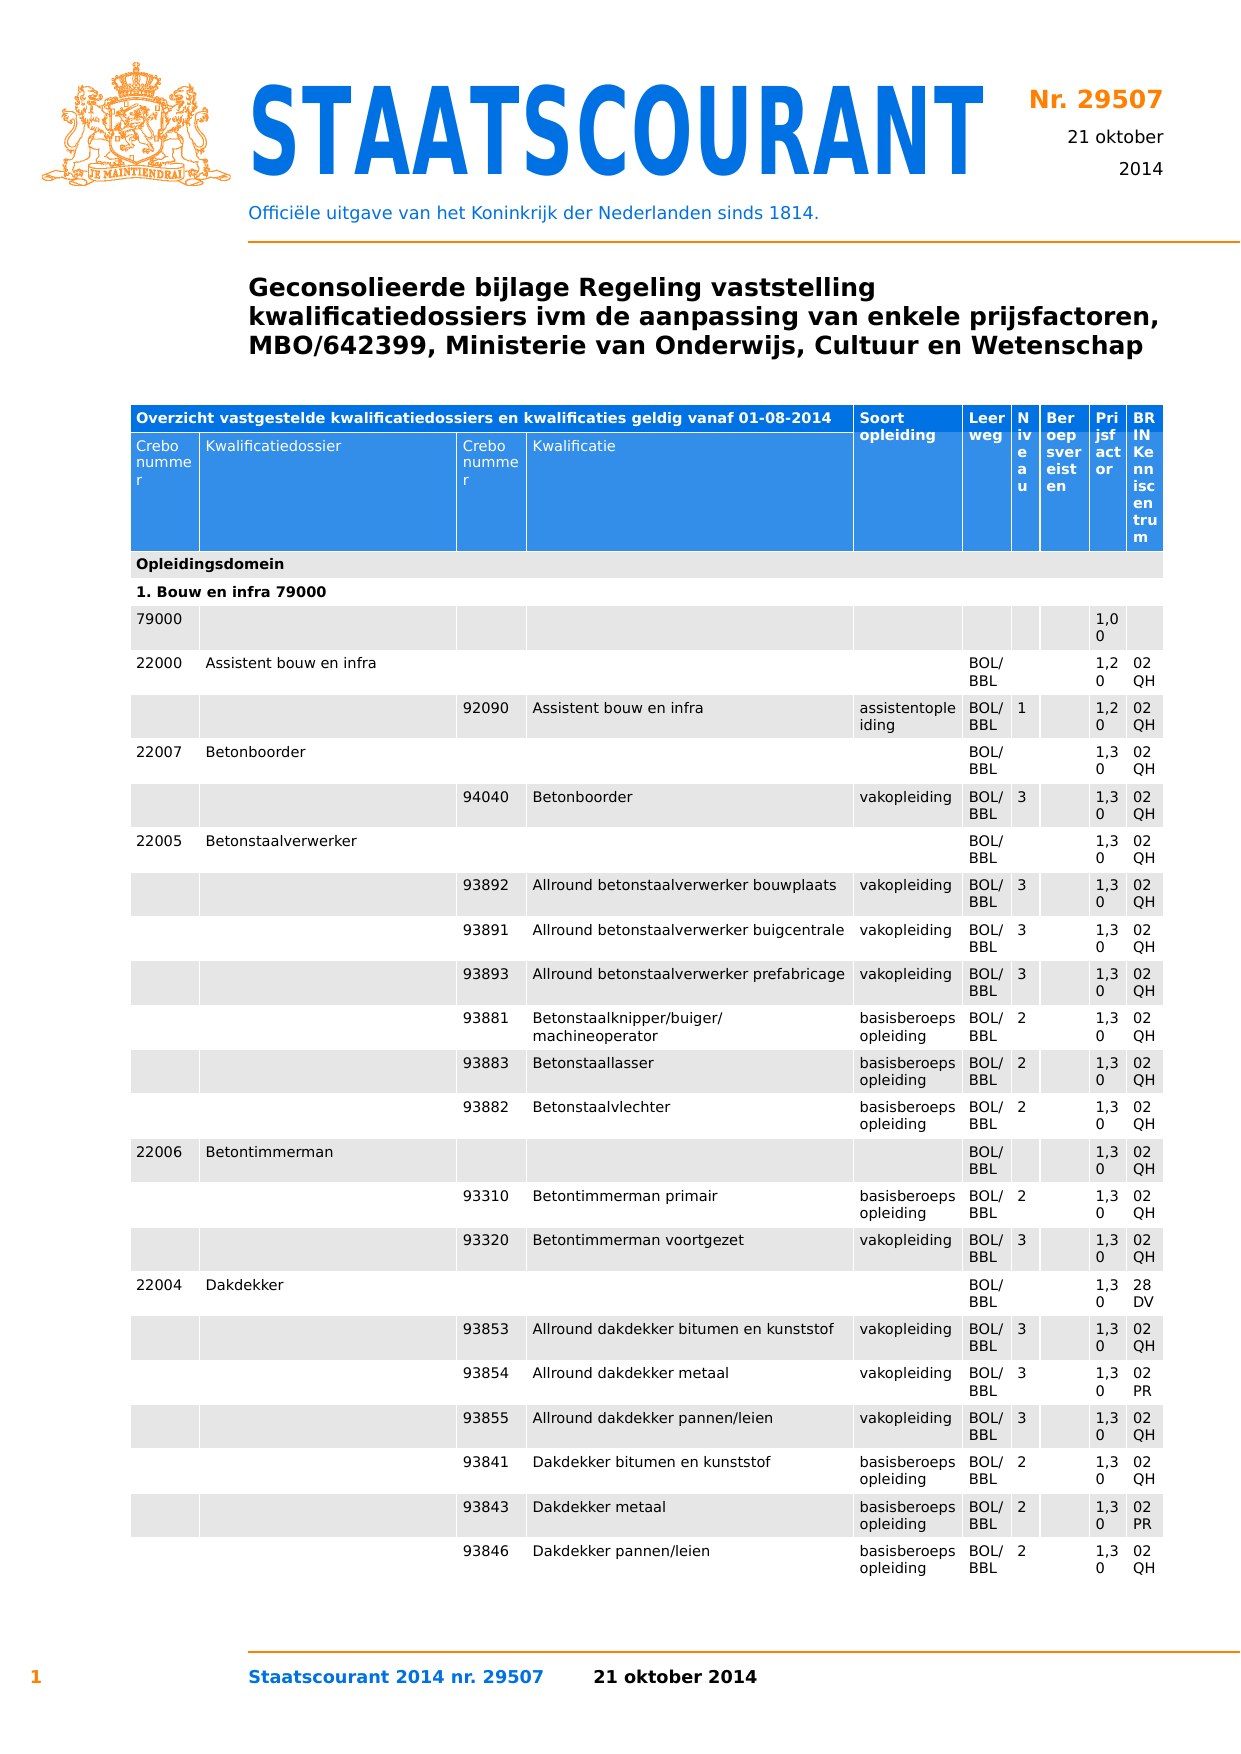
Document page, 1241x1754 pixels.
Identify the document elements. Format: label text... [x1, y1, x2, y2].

table_cell 1,30 [1090, 1538, 1126, 1582]
table_cell 1,30 [1090, 1139, 1126, 1182]
table_cell [854, 1139, 962, 1182]
table_cell 02QH [1127, 1183, 1163, 1227]
table_cell 02QH [1127, 1316, 1163, 1360]
table_cell 1,30 [1090, 1050, 1126, 1093]
table_cell Allround betonstaalverwerker bouwplaats [527, 873, 853, 916]
table_cell [1041, 1228, 1089, 1271]
table_cell 02QH [1127, 1228, 1163, 1271]
table_cell 3 [1012, 1228, 1039, 1271]
table_cell [200, 1538, 456, 1582]
table_cell BOL/BBL [963, 1050, 1011, 1093]
table_cell 2 [1012, 1494, 1039, 1537]
table_cell 1,30 [1090, 1183, 1126, 1227]
table_cell [1041, 1361, 1089, 1404]
table_cell [131, 1450, 199, 1493]
table_cell Crebo nummer [131, 433, 199, 551]
table_cell [200, 873, 456, 916]
table_cell [131, 1494, 199, 1537]
table_cell 1,30 [1090, 1405, 1126, 1448]
table_cell 3 [1012, 1361, 1039, 1404]
table_header Soort opleiding [854, 405, 962, 432]
table_cell 02QH [1127, 784, 1163, 827]
table_header BRIN Kenniscentrum [1127, 405, 1163, 432]
table_cell 02QH [1127, 1139, 1163, 1182]
table_cell Allround betonstaalverwerker buigcentrale [527, 917, 853, 960]
table_cell BOL/BBL [963, 917, 1011, 960]
table_cell 93893 [457, 961, 526, 1005]
table_cell vakopleiding [854, 1405, 962, 1448]
table_cell 1,30 [1090, 740, 1126, 783]
table_cell Crebo nummer [457, 433, 526, 551]
table_cell basisberoepsopleiding [854, 1006, 962, 1049]
table_cell vakopleiding [854, 1316, 962, 1360]
table_cell 93882 [457, 1095, 526, 1138]
table_cell [457, 1139, 526, 1182]
table_cell 3 [1012, 784, 1039, 827]
table_cell [200, 1006, 456, 1049]
table_cell 02QH [1127, 961, 1163, 1005]
table_cell 2 [1012, 1450, 1039, 1493]
table_cell [527, 1139, 853, 1182]
table_cell [854, 740, 962, 783]
table_cell 93853 [457, 1316, 526, 1360]
table_cell 3 [1012, 961, 1039, 1005]
table_cell 1,30 [1090, 1228, 1126, 1271]
table_cell Betonboorder [527, 784, 853, 827]
table_cell Betonstaalverwerker [200, 828, 456, 872]
table_header Leerweg [963, 405, 1011, 432]
table_cell [200, 1183, 456, 1227]
table_cell 3 [1012, 873, 1039, 916]
table_cell 94040 [457, 784, 526, 827]
table_cell [131, 1006, 199, 1049]
table_cell BOL/BBL [963, 1538, 1011, 1582]
table_cell vakopleiding [854, 917, 962, 960]
table_cell BOL/BBL [963, 1361, 1011, 1404]
table_cell 93891 [457, 917, 526, 960]
table_cell 1 [1012, 695, 1039, 738]
table_cell vakopleiding [854, 1361, 962, 1404]
table_cell BOL/BBL [963, 1228, 1011, 1271]
table_cell [200, 1405, 456, 1448]
table_cell [200, 1361, 456, 1404]
table_cell [131, 695, 199, 738]
table_cell [1041, 1316, 1089, 1360]
table_cell Officiële uitgave van het Koninkrijk der Nederlanden sinds 1814. [248, 203, 1240, 241]
table_cell 79000 [131, 606, 199, 650]
table_cell [1012, 651, 1039, 694]
table_cell [1041, 1494, 1089, 1537]
table_cell [1041, 740, 1089, 783]
table_cell [131, 1538, 199, 1582]
table_cell Allround dakdekker metaal [527, 1361, 853, 1404]
table_cell 2 [1012, 1538, 1039, 1582]
table_cell 02QH [1127, 1538, 1163, 1582]
table_cell Assistent bouw en infra [200, 651, 456, 694]
table_cell 93855 [457, 1405, 526, 1448]
table_cell [1041, 1183, 1089, 1227]
table_cell 3 [1012, 1405, 1039, 1448]
table_cell [200, 1228, 456, 1271]
table_cell [131, 873, 199, 916]
table_cell [131, 1228, 199, 1271]
table_cell Betontimmerman primair [527, 1183, 853, 1227]
table_cell [1012, 606, 1039, 650]
table_cell [527, 606, 853, 650]
table_cell [200, 917, 456, 960]
table_cell Betontimmerman voortgezet [527, 1228, 853, 1271]
table_cell [457, 740, 526, 783]
table_cell [1012, 740, 1039, 783]
table_cell basisberoepsopleiding [854, 1450, 962, 1493]
table_header Overzicht vastgestelde kwalificatiedossiers en kwalificaties geldig vanaf 01-08-2014 [131, 405, 853, 432]
table_cell vakopleiding [854, 873, 962, 916]
table_cell [200, 1494, 456, 1537]
table_cell 93892 [457, 873, 526, 916]
table_cell [1041, 606, 1089, 650]
table_cell [131, 1183, 199, 1227]
table_cell 22000 [131, 651, 199, 694]
table_cell 1,30 [1090, 1450, 1126, 1493]
table_cell 02QH [1127, 1405, 1163, 1448]
table_cell 1,30 [1090, 1272, 1126, 1315]
table_cell 1,30 [1090, 873, 1126, 916]
table_cell BOL/BBL [963, 740, 1011, 783]
table_cell 21 oktober [998, 121, 1240, 153]
table_cell [527, 1272, 853, 1315]
table_cell [200, 1095, 456, 1138]
table_cell [1041, 1095, 1089, 1138]
table_cell 3 [1012, 1316, 1039, 1360]
table_cell [527, 828, 853, 872]
table_cell 02QH [1127, 740, 1163, 783]
table_cell basisberoepsopleiding [854, 1183, 962, 1227]
table_cell [131, 917, 199, 960]
table_cell BOL/BBL [963, 961, 1011, 1005]
table_cell 02PR [1127, 1494, 1163, 1537]
table_cell [854, 651, 962, 694]
table_cell 02QH [1127, 695, 1163, 738]
table_cell [1041, 1050, 1089, 1093]
table_cell 92090 [457, 695, 526, 738]
table_cell [200, 606, 456, 650]
table_cell Betonstaallasser [527, 1050, 853, 1093]
table_cell Assistent bouw en infra [527, 695, 853, 738]
table_cell 28DV [1127, 1272, 1163, 1315]
table_cell [1041, 873, 1089, 916]
table_cell 93841 [457, 1450, 526, 1493]
table_cell [200, 695, 456, 738]
table_cell [131, 1095, 199, 1138]
table_cell 2 [1012, 1006, 1039, 1049]
table_cell 02PR [1127, 1361, 1163, 1404]
table_cell [131, 784, 199, 827]
table_cell [1012, 1272, 1039, 1315]
table_header Niveau [1012, 405, 1039, 432]
table_cell BOL/BBL [963, 784, 1011, 827]
table_cell Kwalificatie [527, 433, 853, 551]
table_cell Dakdekker pannen/leien [527, 1538, 853, 1582]
table_header [25, 62, 248, 241]
table_cell 02QH [1127, 873, 1163, 916]
table_cell Betonstaalknipper/buiger/machineoperator [527, 1006, 853, 1049]
table_cell 22007 [131, 740, 199, 783]
table_cell 02QH [1127, 1095, 1163, 1138]
table_cell [1012, 828, 1039, 872]
table_cell 02QH [1127, 1050, 1163, 1093]
table_cell [854, 1272, 962, 1315]
table_cell 1,30 [1090, 961, 1126, 1005]
table_cell Opleidingsdomein [131, 552, 1163, 578]
table_cell BOL/BBL [963, 1272, 1011, 1315]
table_cell 1,30 [1090, 784, 1126, 827]
table_cell [963, 606, 1011, 650]
subtitle Geconsolieerde bijlage Regeling vaststelling kwalificatiedossiers ivm de aanpassing van enkele prijsfactoren, MBO/642399, Ministerie van Onderwijs, Cultuur en Wetenschap [248, 273, 1163, 361]
table_cell [527, 740, 853, 783]
table_cell 1,00 [1090, 606, 1126, 650]
table_cell BOL/BBL [963, 1139, 1011, 1182]
table_cell 93843 [457, 1494, 526, 1537]
table_cell BOL/BBL [963, 1183, 1011, 1227]
table_cell [131, 1050, 199, 1093]
table_cell 02QH [1127, 1006, 1163, 1049]
table_cell [1041, 1538, 1089, 1582]
table_cell 22005 [131, 828, 199, 872]
table_cell [200, 961, 456, 1005]
table_cell BOL/BBL [963, 828, 1011, 872]
table_cell [1041, 1450, 1089, 1493]
table_cell Allround dakdekker pannen/leien [527, 1405, 853, 1448]
table_cell [527, 651, 853, 694]
table_cell 1,30 [1090, 1494, 1126, 1537]
table_cell vakopleiding [854, 784, 962, 827]
table_cell 1,30 [1090, 1316, 1126, 1360]
table_cell [1041, 1272, 1089, 1315]
table_cell 1,20 [1090, 695, 1126, 738]
table_cell 02QH [1127, 1450, 1163, 1493]
table_cell [1127, 606, 1163, 650]
table_cell [200, 1450, 456, 1493]
table_cell 2 [1012, 1183, 1039, 1227]
table_cell 22004 [131, 1272, 199, 1315]
table_cell 93881 [457, 1006, 526, 1049]
table_cell 22006 [131, 1139, 199, 1182]
table_cell basisberoepsopleiding [854, 1050, 962, 1093]
table_cell 93320 [457, 1228, 526, 1271]
table_cell [131, 961, 199, 1005]
table_cell [457, 651, 526, 694]
table_cell basisberoepsopleiding [854, 1494, 962, 1537]
table_cell Allround dakdekker bitumen en kunststof [527, 1316, 853, 1360]
table_cell 02QH [1127, 917, 1163, 960]
table_cell [457, 1272, 526, 1315]
table_cell 2 [1012, 1050, 1039, 1093]
table_cell [200, 1316, 456, 1360]
table_cell basisberoepsopleiding [854, 1538, 962, 1582]
table_cell Dakdekker bitumen en kunststof [527, 1450, 853, 1493]
table_cell [1041, 1405, 1089, 1448]
table_cell BOL/BBL [963, 1006, 1011, 1049]
table_header Nr. 29507 [998, 62, 1240, 121]
table_cell 1,30 [1090, 1006, 1126, 1049]
table_cell [200, 1050, 456, 1093]
table_cell vakopleiding [854, 1228, 962, 1271]
table_cell [1041, 1006, 1089, 1049]
table_cell BOL/BBL [963, 651, 1011, 694]
table_cell 2 [1012, 1095, 1039, 1138]
table_cell 2014 [998, 153, 1240, 203]
table_cell BOL/BBL [963, 873, 1011, 916]
table_cell [1041, 917, 1089, 960]
table_cell [1041, 1139, 1089, 1182]
table_cell 02QH [1127, 828, 1163, 872]
table_cell [457, 606, 526, 650]
table_header STAATSCOURANT [248, 62, 998, 203]
table_cell 1,30 [1090, 917, 1126, 960]
table_cell 1. Bouw en infra 79000 [131, 579, 1163, 605]
table_cell assistentopleiding [854, 695, 962, 738]
table_cell 93883 [457, 1050, 526, 1093]
table_cell 93846 [457, 1538, 526, 1582]
table_cell [1041, 695, 1089, 738]
table_cell Dakdekker [200, 1272, 456, 1315]
table_cell [200, 784, 456, 827]
table_cell [131, 1405, 199, 1448]
table_cell 1,30 [1090, 1361, 1126, 1404]
table_cell [1041, 784, 1089, 827]
table_cell Betontimmerman [200, 1139, 456, 1182]
table_cell BOL/BBL [963, 1494, 1011, 1537]
table_cell BOL/BBL [963, 1450, 1011, 1493]
table_header Prijsfactor [1090, 405, 1126, 432]
table_cell 1,30 [1090, 828, 1126, 872]
table_cell Allround betonstaalverwerker prefabricage [527, 961, 853, 1005]
picture [41, 62, 231, 186]
table_cell BOL/BBL [963, 1316, 1011, 1360]
table_cell 02QH [1127, 651, 1163, 694]
table_cell [1012, 1139, 1039, 1182]
table_header Beroepsvereisten [1041, 405, 1089, 432]
table_cell [457, 828, 526, 872]
table_cell Dakdekker metaal [527, 1494, 853, 1537]
table_cell [1041, 828, 1089, 872]
table_cell vakopleiding [854, 961, 962, 1005]
table_cell Kwalificatiedossier [200, 433, 456, 551]
table_cell [131, 1361, 199, 1404]
table_cell basisberoepsopleiding [854, 1095, 962, 1138]
table_cell [1041, 651, 1089, 694]
table_cell BOL/BBL [963, 1095, 1011, 1138]
table_cell [1041, 961, 1089, 1005]
table_cell [131, 1316, 199, 1360]
table_cell BOL/BBL [963, 695, 1011, 738]
table_cell 93854 [457, 1361, 526, 1404]
table_cell 93310 [457, 1183, 526, 1227]
table_cell Betonboorder [200, 740, 456, 783]
table_cell 3 [1012, 917, 1039, 960]
table_cell BOL/BBL [963, 1405, 1011, 1448]
table_cell [854, 828, 962, 872]
table_cell 1,20 [1090, 651, 1126, 694]
table_cell 1,30 [1090, 1095, 1126, 1138]
table_cell Betonstaalvlechter [527, 1095, 853, 1138]
table_cell [854, 606, 962, 650]
